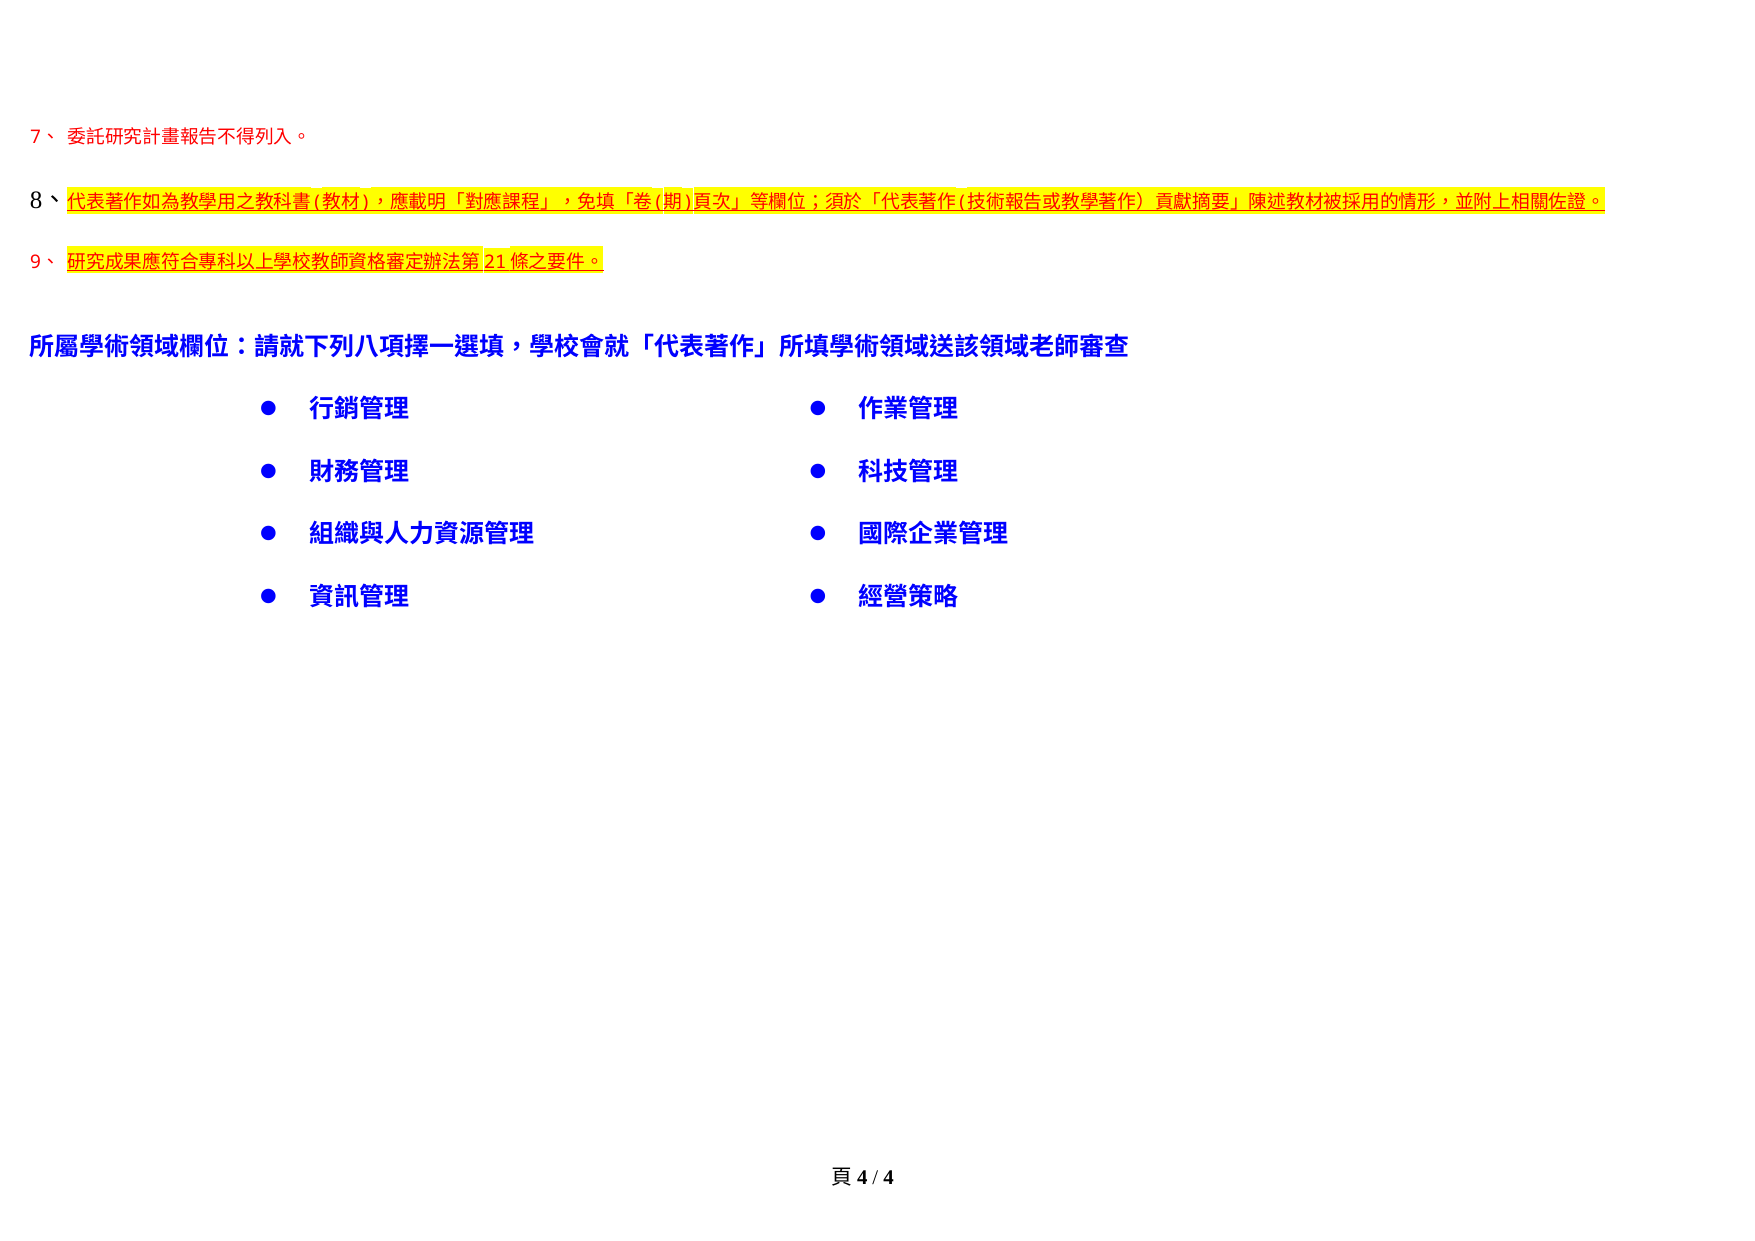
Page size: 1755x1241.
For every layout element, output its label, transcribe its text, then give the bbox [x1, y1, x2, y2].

list 代表著作如為教學用之教科書(教材)，應載明「對應課程」，免填「卷(期)頁次」等欄位；須於「代表著作(技術報告或教學著作）貢獻摘要」陳述教材被採用的情形，並附上相關佐證。 [29, 156, 1695, 218]
list 委託研究計畫報告不得列入。 [29, 93, 1695, 156]
table_header 行銷管理 財務管理 組織與人力資源管理 資訊管理 [148, 365, 697, 615]
list 研究成果應符合專科以上學校教師資格審定辦法第21條之要件。 [29, 218, 1695, 281]
table_header 作業管理 科技管理 國際企業管理 經營策略 [697, 365, 1246, 615]
text 所屬學術領域欄位：請就下列八項擇一選填，學校會就「代表著作」所填學術領域送該領域老師審查 [29, 302, 1695, 365]
